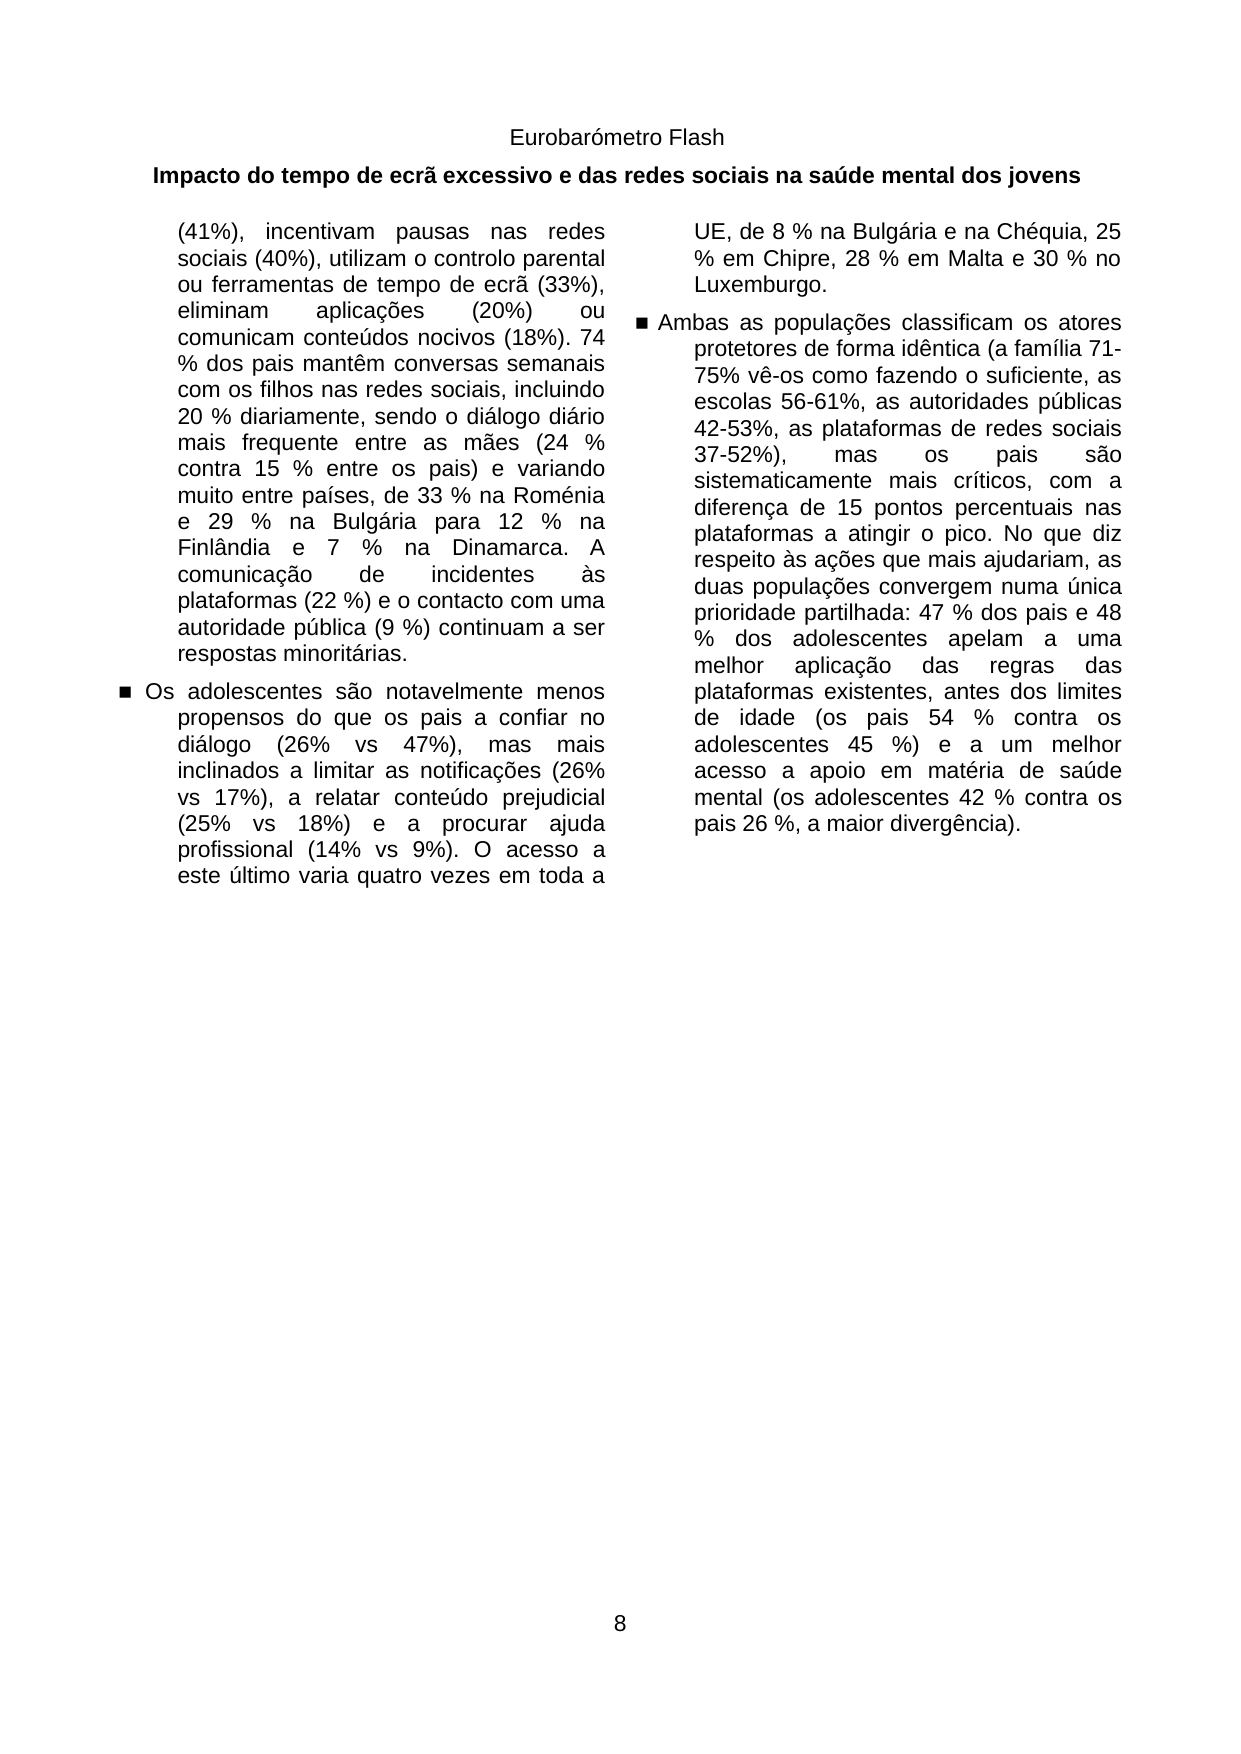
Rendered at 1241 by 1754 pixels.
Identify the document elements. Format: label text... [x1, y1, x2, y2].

text ■ Os adolescentes são notavelmente menos propensos do que os pais a confiar no diálogo (26% vs 47%), mas mais inclinados a limitar as notificações (26% vs 17%), a relatar conteúdo prejudicial (25% vs 18%) e a procurar ajuda profissional (14% vs 9%). O acesso a este último varia quatro vezes em toda a [118, 678, 605, 889]
text (41%), incentivam pausas nas redes sociais (40%), utilizam o controlo parental ou ferramentas de tempo de ecrã (33%), eliminam aplicações (20%) ou comunicam conteúdos nocivos (18%). 74 % dos pais mantêm conversas semanais com os filhos nas redes sociais, incluindo 20 % diariamente, sendo o diálogo diário mais frequente entre as mães (24 % contra 15 % entre os pais) e variando muito entre países, de 33 % na Roménia e 29 % na Bulgária para 12 % na Finlândia e 7 % na Dinamarca. A comunicação de incidentes às plataformas (22 %) e o contacto com uma autoridade pública (9 %) continuam a ser respostas minoritárias. [118, 218, 605, 666]
text ■ Ambas as populações classificam os atores protetores de forma idêntica (a família 71-75% vê-os como fazendo o suficiente, as escolas 56-61%, as autoridades públicas 42-53%, as plataformas de redes sociais 37-52%), mas os pais são sistematicamente mais críticos, com a diferença de 15 pontos percentuais nas plataformas a atingir o pico. No que diz respeito às ações que mais ajudariam, as duas populações convergem numa única prioridade partilhada: 47 % dos pais e 48 % dos adolescentes apelam a uma melhor aplicação das regras das plataformas existentes, antes dos limites de idade (os pais 54 % contra os adolescentes 45 %) e a um melhor acesso a apoio em matéria de saúde mental (os adolescentes 42 % contra os pais 26 %, a maior divergência). [635, 309, 1122, 836]
text UE, de 8 % na Bulgária e na Chéquia, 25 % em Chipre, 28 % em Malta e 30 % no Luxemburgo. [635, 218, 1122, 297]
